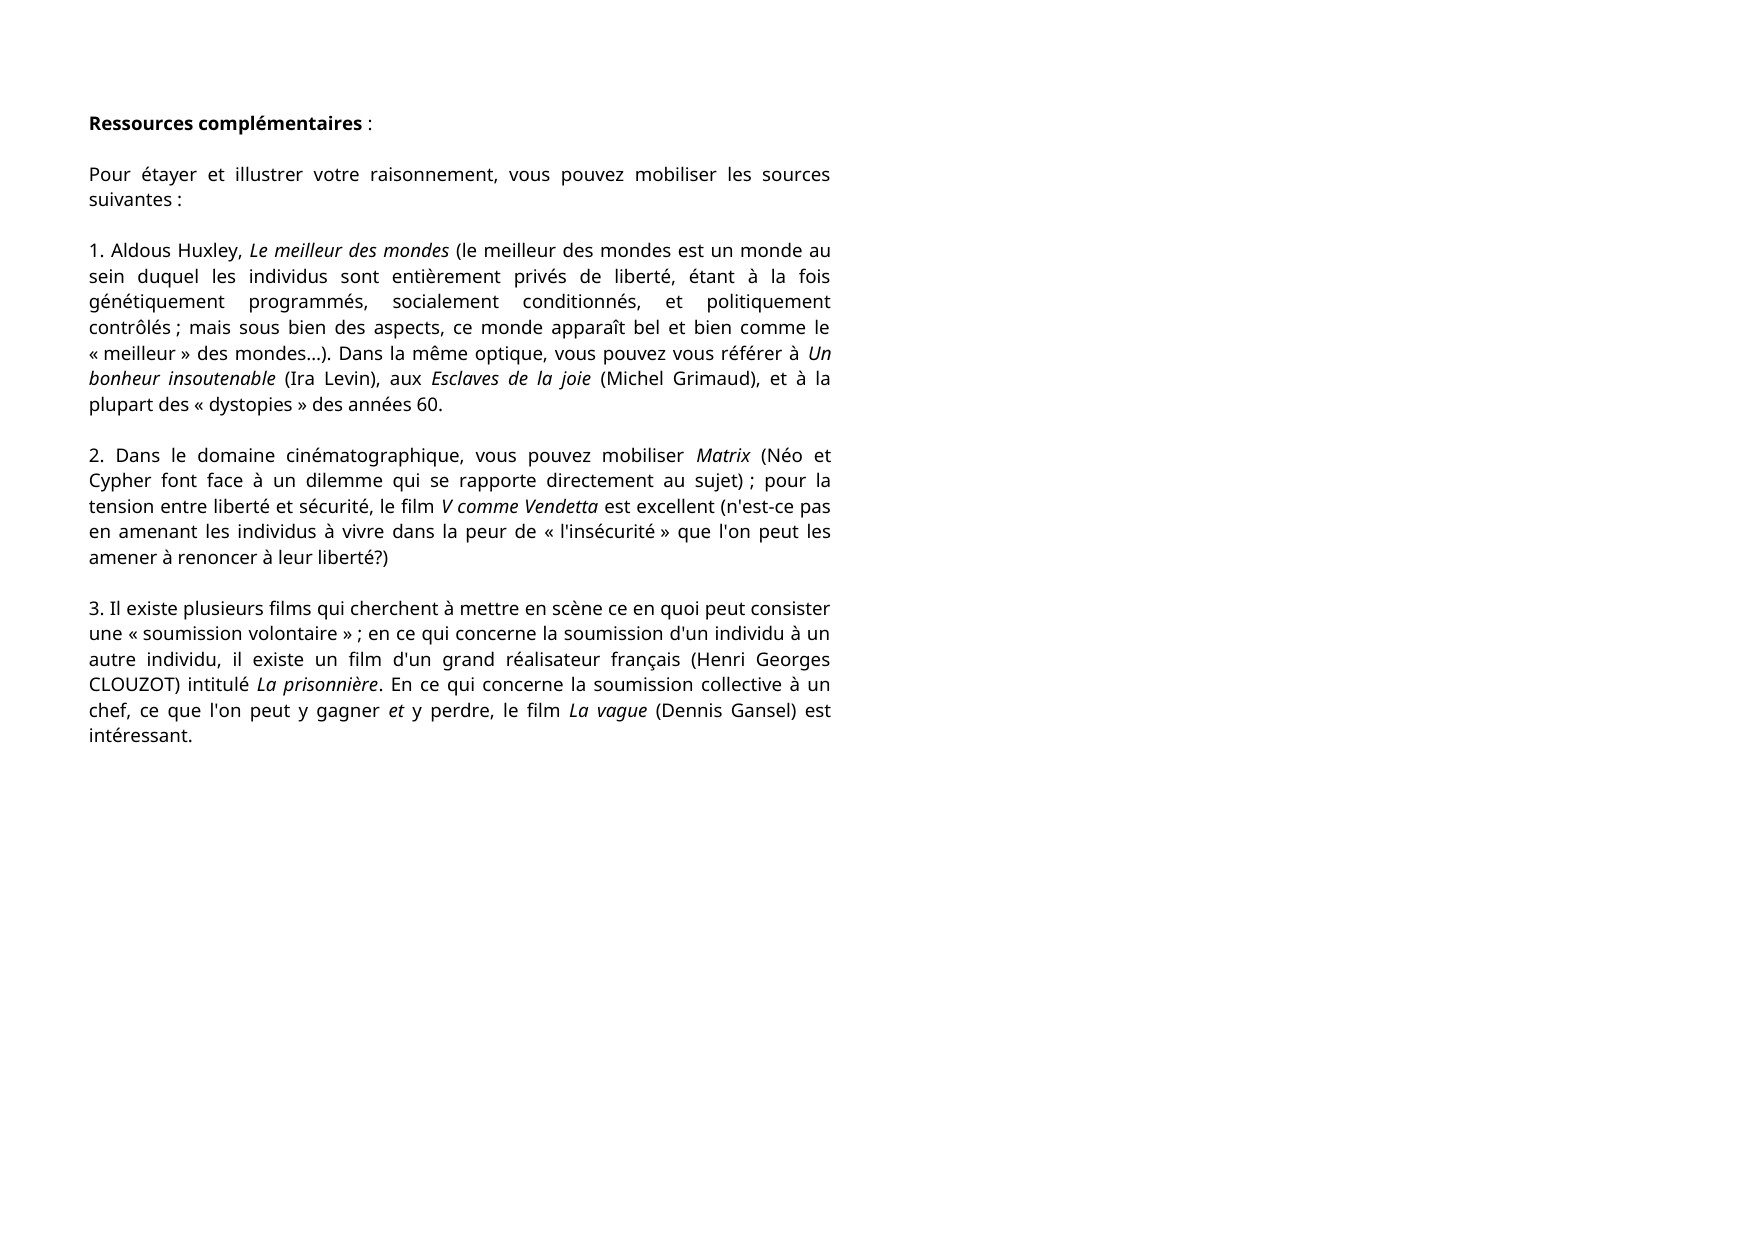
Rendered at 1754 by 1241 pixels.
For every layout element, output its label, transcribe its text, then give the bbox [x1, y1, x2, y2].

text 2. Dans le domaine cinématographique, vous pouvez mobiliser Matrix (Néo et Cypher font face à un dilemme qui se rapporte directement au sujet) ; pour la tension entre liberté et sécurité, le film V comme Vendetta est excellent (n'est-ce pas en amenant les individus à vivre dans la peur de « l'insécurité » que l'on peut les amener à renoncer à leur liberté?) [89, 442, 831, 569]
text 3. Il existe plusieurs films qui cherchent à mettre en scène ce en quoi peut consister une « soumission volontaire » ; en ce qui concerne la soumission d'un individu à un autre individu, il existe un film d'un grand réalisateur français (Henri Georges CLOUZOT) intitulé La prisonnière. En ce qui concerne la soumission collective à un chef, ce que l'on peut y gagner et y perdre, le film La vague (Dennis Gansel) est intéressant. [89, 595, 831, 748]
text Pour étayer et illustrer votre raisonnement, vous pouvez mobiliser les sources suivantes : [89, 161, 831, 212]
text 1. Aldous Huxley, Le meilleur des mondes (le meilleur des mondes est un monde au sein duquel les individus sont entièrement privés de liberté, étant à la fois génétiquement programmés, socialement conditionnés, et politiquement contrôlés ; mais sous bien des aspects, ce monde apparaît bel et bien comme le « meilleur » des mondes…). Dans la même optique, vous pouvez vous référer à Un bonheur insoutenable (Ira Levin), aux Esclaves de la joie (Michel Grimaud), et à la plupart des « dystopies » des années 60. [89, 238, 831, 416]
text Ressources complémentaires : [89, 110, 831, 136]
